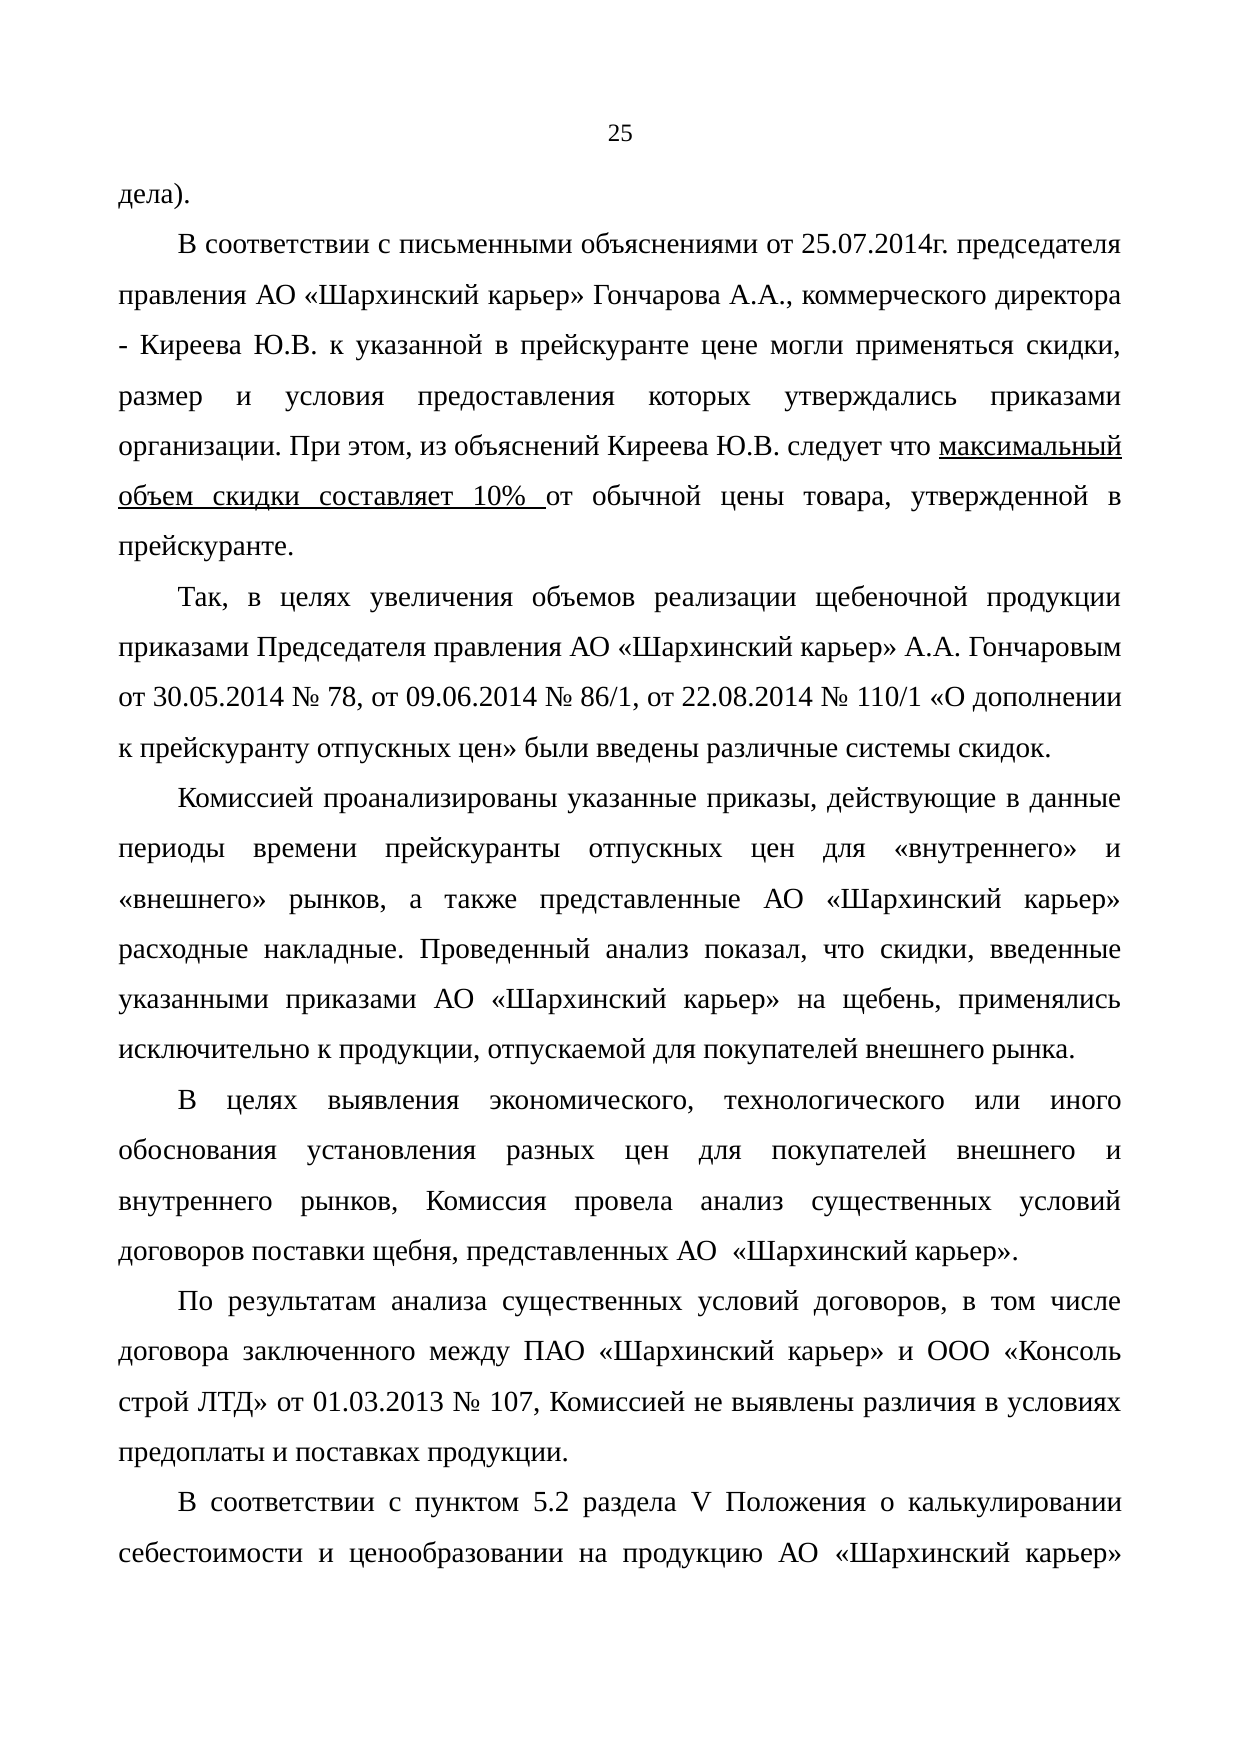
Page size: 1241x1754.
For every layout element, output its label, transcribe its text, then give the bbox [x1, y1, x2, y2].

text Так, в целях увеличения объемов реализации щебеночной продукции приказами Председателя правления АО «Шархинский карьер» А.А. Гончаровым от 30.05.2014 № 78, от 09.06.2014 № 86/1, от 22.08.2014 № 110/1 «О дополнении к прейскуранту отпускных цен» были введены различные системы скидок. [118, 579, 1122, 763]
text В соответствии с пунктом 5.2 раздела V Положения о калькулировании себестоимости и ценообразовании на продукцию АО «Шархинский карьер» [118, 1484, 1122, 1568]
text дела). [118, 176, 1122, 210]
text Комиссией проанализированы указанные приказы, действующие в данные периоды времени прейскуранты отпускных цен для «внутреннего» и «внешнего» рынков, а также представленные АО «Шархинский карьер» расходные накладные. Проведенный анализ показал, что скидки, введенные указанными приказами АО «Шархинский карьер» на щебень, применялись исключительно к продукции, отпускаемой для покупателей внешнего рынка. [118, 780, 1122, 1065]
text По результатам анализа существенных условий договоров, в том числе договора заключенного между ПАО «Шархинский карьер» и ООО «Консоль строй ЛТД» от 01.03.2013 № 107, Комиссией не выявлены различия в условиях предоплаты и поставках продукции. [118, 1283, 1122, 1468]
text В соответствии с письменными объяснениями от 25.07.2014г. председателя правления АО «Шархинский карьер» Гончарова А.А., коммерческого директора - Киреева Ю.В. к указанной в прейскуранте цене могли применяться скидки, размер и условия предоставления которых утверждались приказами организации. При этом, из объяснений Киреева Ю.В. следует что максимальный объем скидки составляет 10% от обычной цены товара, утвержденной в прейскуранте. [118, 227, 1122, 562]
text В целях выявления экономического, технологического или иного обоснования установления разных цен для покупателей внешнего и внутреннего рынков, Комиссия провела анализ существенных условий договоров поставки щебня, представленных АО «Шархинский карьер». [118, 1082, 1122, 1266]
